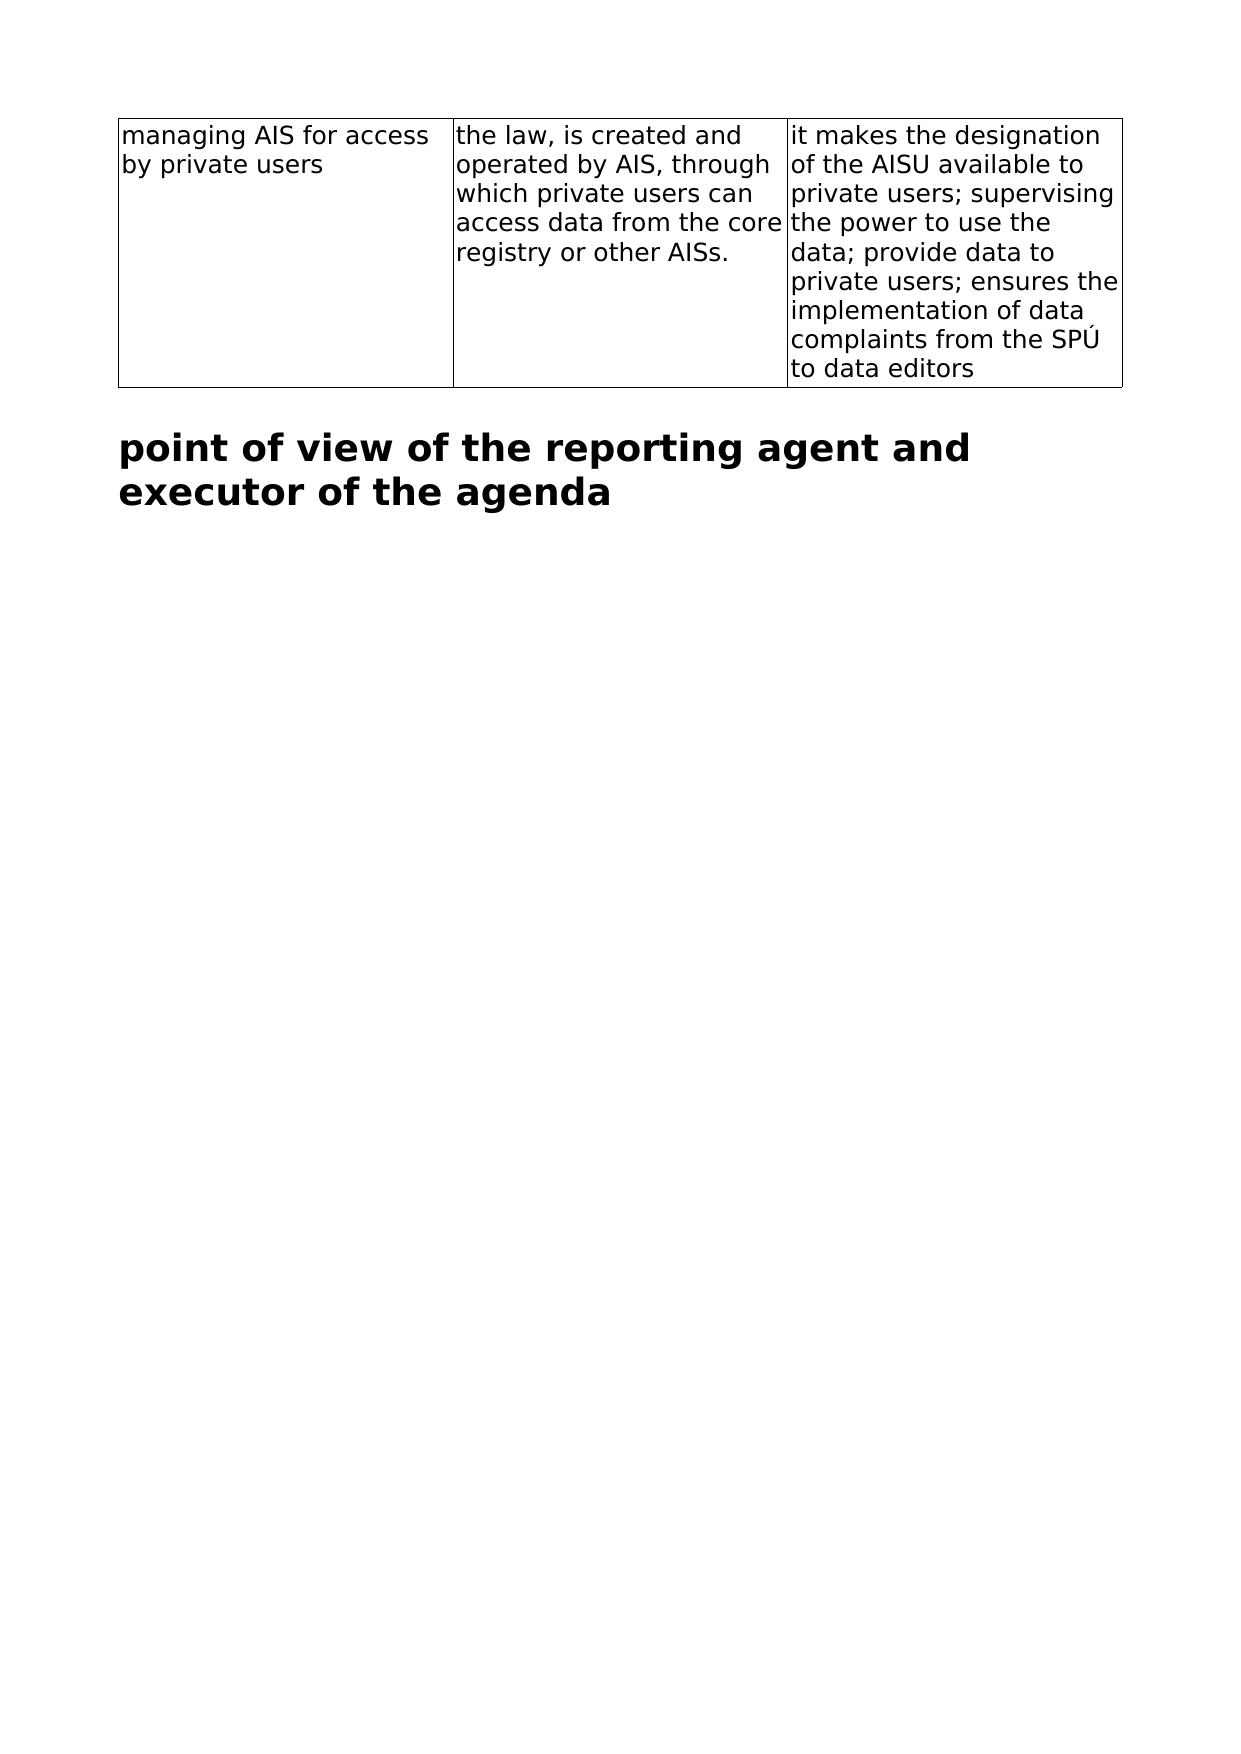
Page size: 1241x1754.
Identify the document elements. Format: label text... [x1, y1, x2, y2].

subtitle point of view of the reporting agent and executor of the agenda [118, 426, 1122, 514]
table_cell the law, is created and operated by AIS, through which private users can access data from the core registry or other AISs. [454, 119, 787, 387]
table_cell managing AIS for access by private users [119, 119, 453, 387]
table_cell it makes the designation of the AISU available to private users; supervising the power to use the data; provide data to private users; ensures the implementation of data complaints from the SPÚ to data editors [788, 119, 1122, 387]
